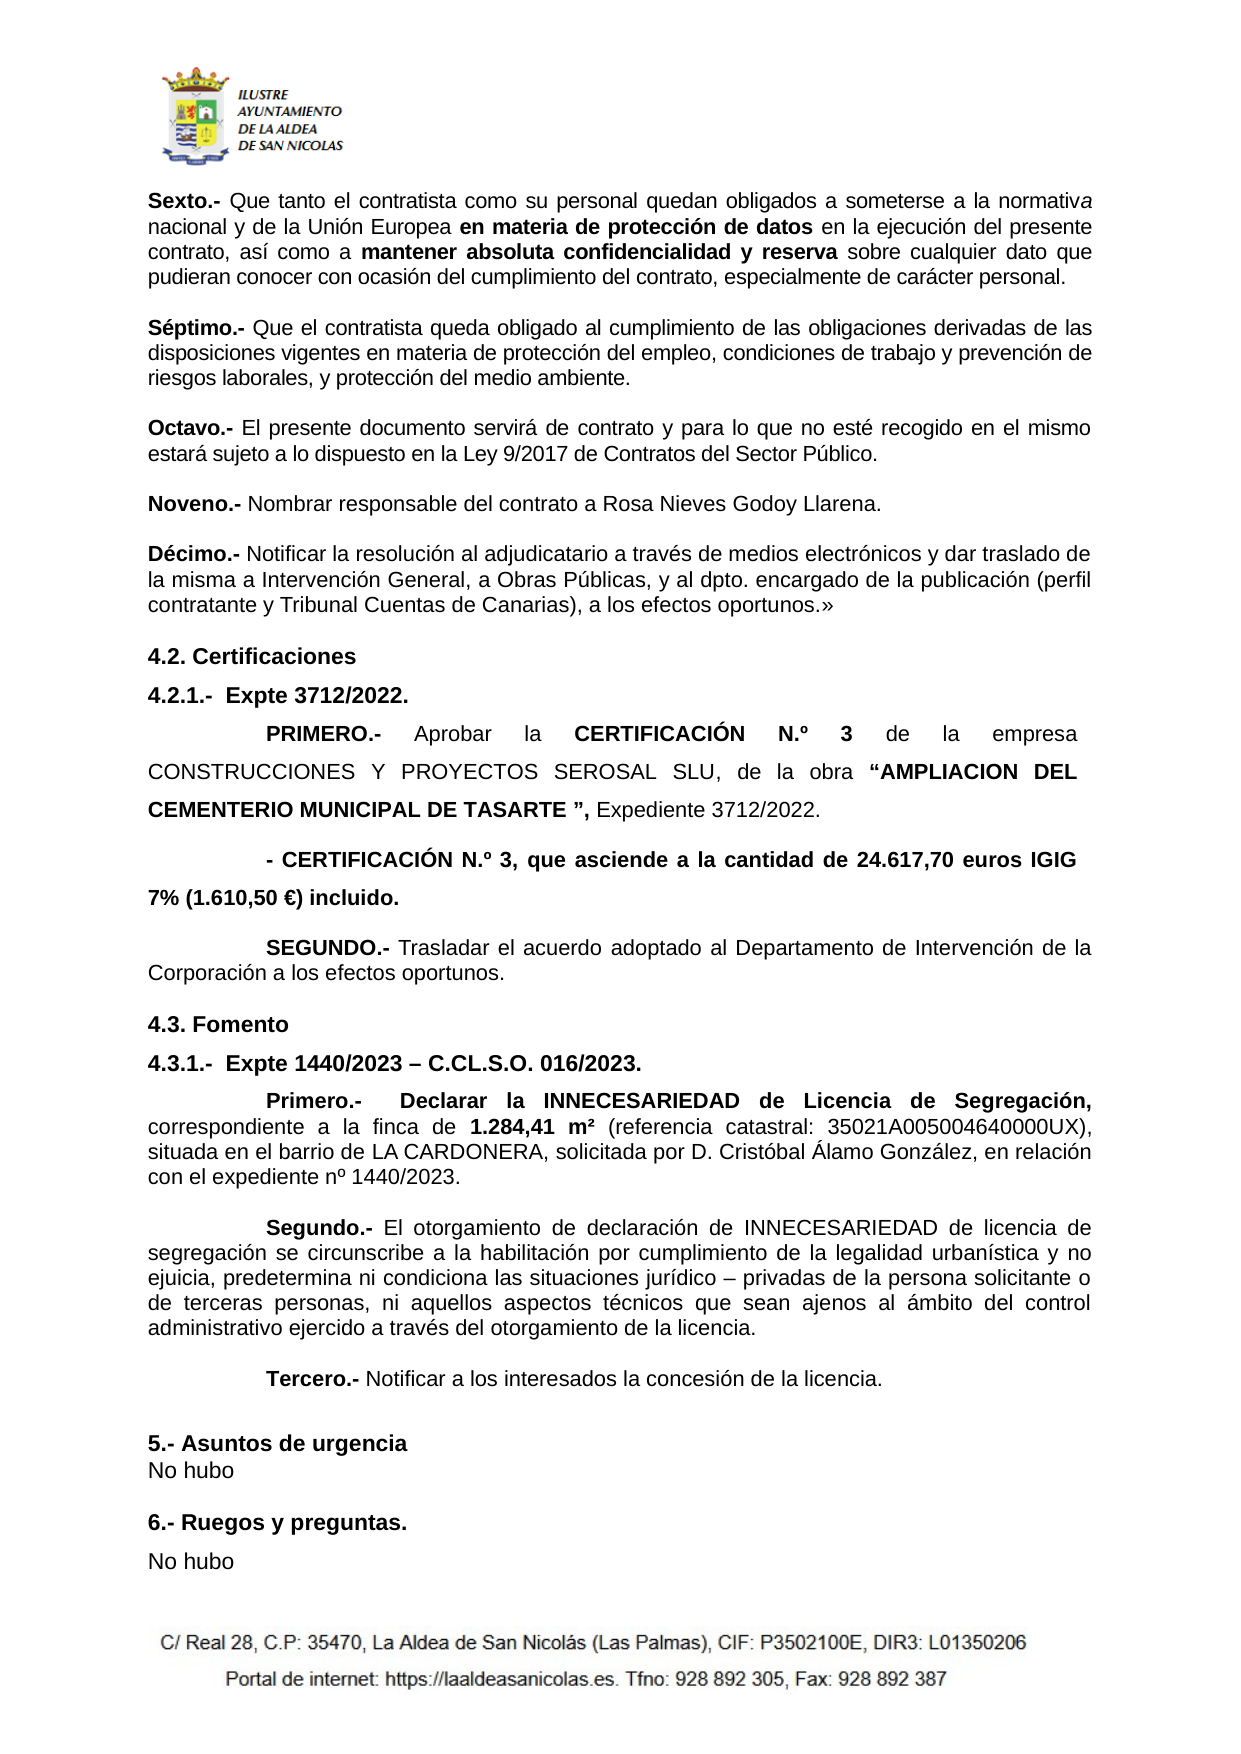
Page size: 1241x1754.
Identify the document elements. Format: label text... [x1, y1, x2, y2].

text Octavo.- El presente documento servirá de contrato y para lo que no esté recogido en el mismo estará sujeto a lo dispuesto en la Ley 9/2017 de Contratos del Sector Público. [148, 415, 1093, 466]
text Primero.- Declarar la INNECESARIEDAD de Licencia de Segregación, correspondiente a la finca de 1.284,41 m² (referencia catastral: 35021A005004640000UX), situada en el barrio de LA CARDONERA, solicitada por D. Cristóbal Álamo González, en relación con el expediente nº 1440/2023. [148, 1088, 1093, 1189]
text Tercero.- Notificar a los interesados la concesión de la licencia. [148, 1366, 1093, 1391]
text No hubo [148, 1548, 1093, 1574]
text 4.2. Certificaciones [148, 643, 1093, 670]
picture [148, 1626, 1034, 1695]
text PRIMERO.- Aprobar la CERTIFICACIÓN N.º 3 de la empresa CONSTRUCCIONES Y PROYECTOS SEROSAL SLU, de la obra “AMPLIACION DEL CEMENTERIO MUNICIPAL DE TASARTE ”, Expediente 3712/2022. [148, 721, 1078, 822]
text Séptimo.- Que el contratista queda obligado al cumplimiento de las obligaciones derivadas de las disposiciones vigentes en materia de protección del empleo, condiciones de trabajo y prevención de riesgos laborales, y protección del medio ambiente. [148, 314, 1093, 390]
text Segundo.- El otorgamiento de declaración de INNECESARIEDAD de licencia de segregación se circunscribe a la habilitación por cumplimiento de la legalidad urbanística y no ejuicia, predetermina ni condiciona las situaciones jurídico – privadas de la persona solicitante o de terceras personas, ni aquellos aspectos técnicos que sean ajenos al ámbito del control administrativo ejercido a través del otorgamiento de la licencia. [148, 1214, 1093, 1341]
text 6.- Ruegos y preguntas. [148, 1509, 1093, 1536]
text 4.3. Fomento [148, 1011, 1093, 1037]
text Décimo.- Notificar la resolución al adjudicatario a través de medios electrónicos y dar traslado de la misma a Intervención General, a Obras Públicas, y al dpto. encargado de la publicación (perfil contratante y Tribunal Cuentas de Canarias), a los efectos oportunos.» [148, 541, 1093, 617]
text Noveno.- Nombrar responsable del contrato a Rosa Nieves Godoy Llarena. [148, 491, 1093, 516]
text 4.2.1.- Expte 3712/2022. [148, 682, 1093, 708]
text 4.3.1.- Expte 1440/2023 – C.CL.S.O. 016/2023. [148, 1049, 1093, 1076]
text - CERTIFICACIÓN N.º 3, que asciende a la cantidad de 24.617,70 euros IGIG 7% (1.610,50 €) incluido. [148, 847, 1078, 910]
text 5.- Asuntos de urgencia [148, 1430, 1093, 1457]
picture [148, 59, 359, 173]
text Sexto.- Que tanto el contratista como su personal quedan obligados a someterse a la normativa nacional y de la Unión Europea en materia de protección de datos en la ejecución del presente contrato, así como a mantener absoluta confidencialidad y reserva sobre cualquier dato que pudieran conocer con ocasión del cumplimiento del contrato, especialmente de carácter personal. [148, 188, 1093, 289]
text No hubo [148, 1457, 1093, 1483]
text SEGUNDO.- Trasladar el acuerdo adoptado al Departamento de Intervención de la Corporación a los efectos oportunos. [148, 935, 1093, 986]
